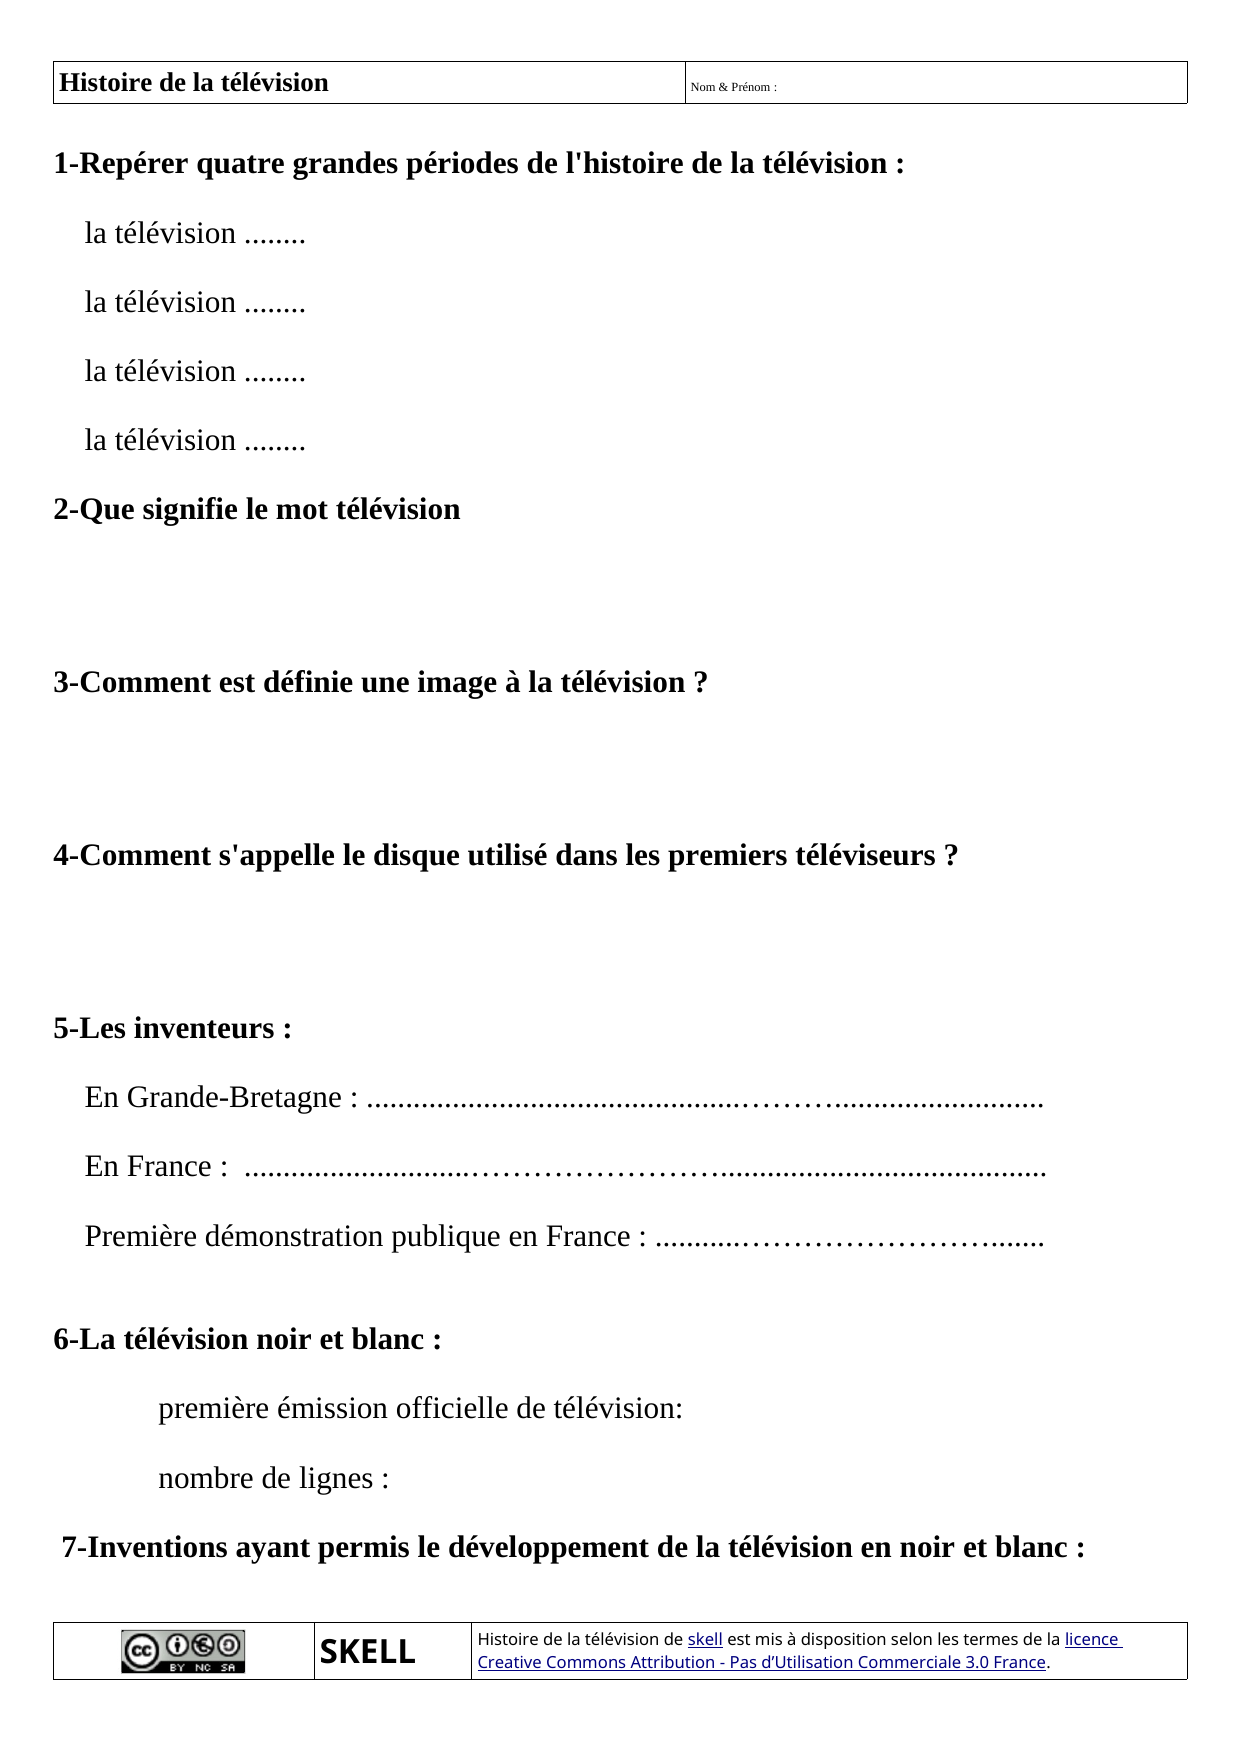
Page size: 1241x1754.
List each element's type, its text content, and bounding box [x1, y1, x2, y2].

text 4-Comment s'appelle le disque utilisé dans les premiers téléviseurs ? [53, 838, 1187, 872]
text la télévision ........ [53, 284, 1187, 319]
text 5-Les inventeurs : [53, 1011, 1187, 1045]
text 1-Repérer quatre grandes périodes de l'histoire de la télévision : [53, 146, 1187, 181]
text première émission officielle de télévision: [127, 1391, 1187, 1426]
text la télévision ........ [53, 423, 1187, 457]
text nombre de lignes : [127, 1460, 1187, 1495]
text Première démonstration publique en France : ...........……………………....... [53, 1218, 1187, 1253]
text En Grande-Bretagne : ................................................………........................... [53, 1080, 1187, 1114]
text 7-Inventions ayant permis le développement de la télévision en noir et blanc : [53, 1529, 1187, 1564]
text 3-Comment est définie une image à la télévision ? [53, 665, 1187, 699]
text la télévision ........ [53, 354, 1187, 388]
text 2-Que signifie le mot télévision [53, 492, 1187, 527]
text 6-La télévision noir et blanc : [53, 1322, 1187, 1357]
picture [117, 1627, 250, 1677]
text En France : .............................…………………….......................................... [53, 1149, 1187, 1184]
text la télévision ........ [53, 215, 1187, 250]
